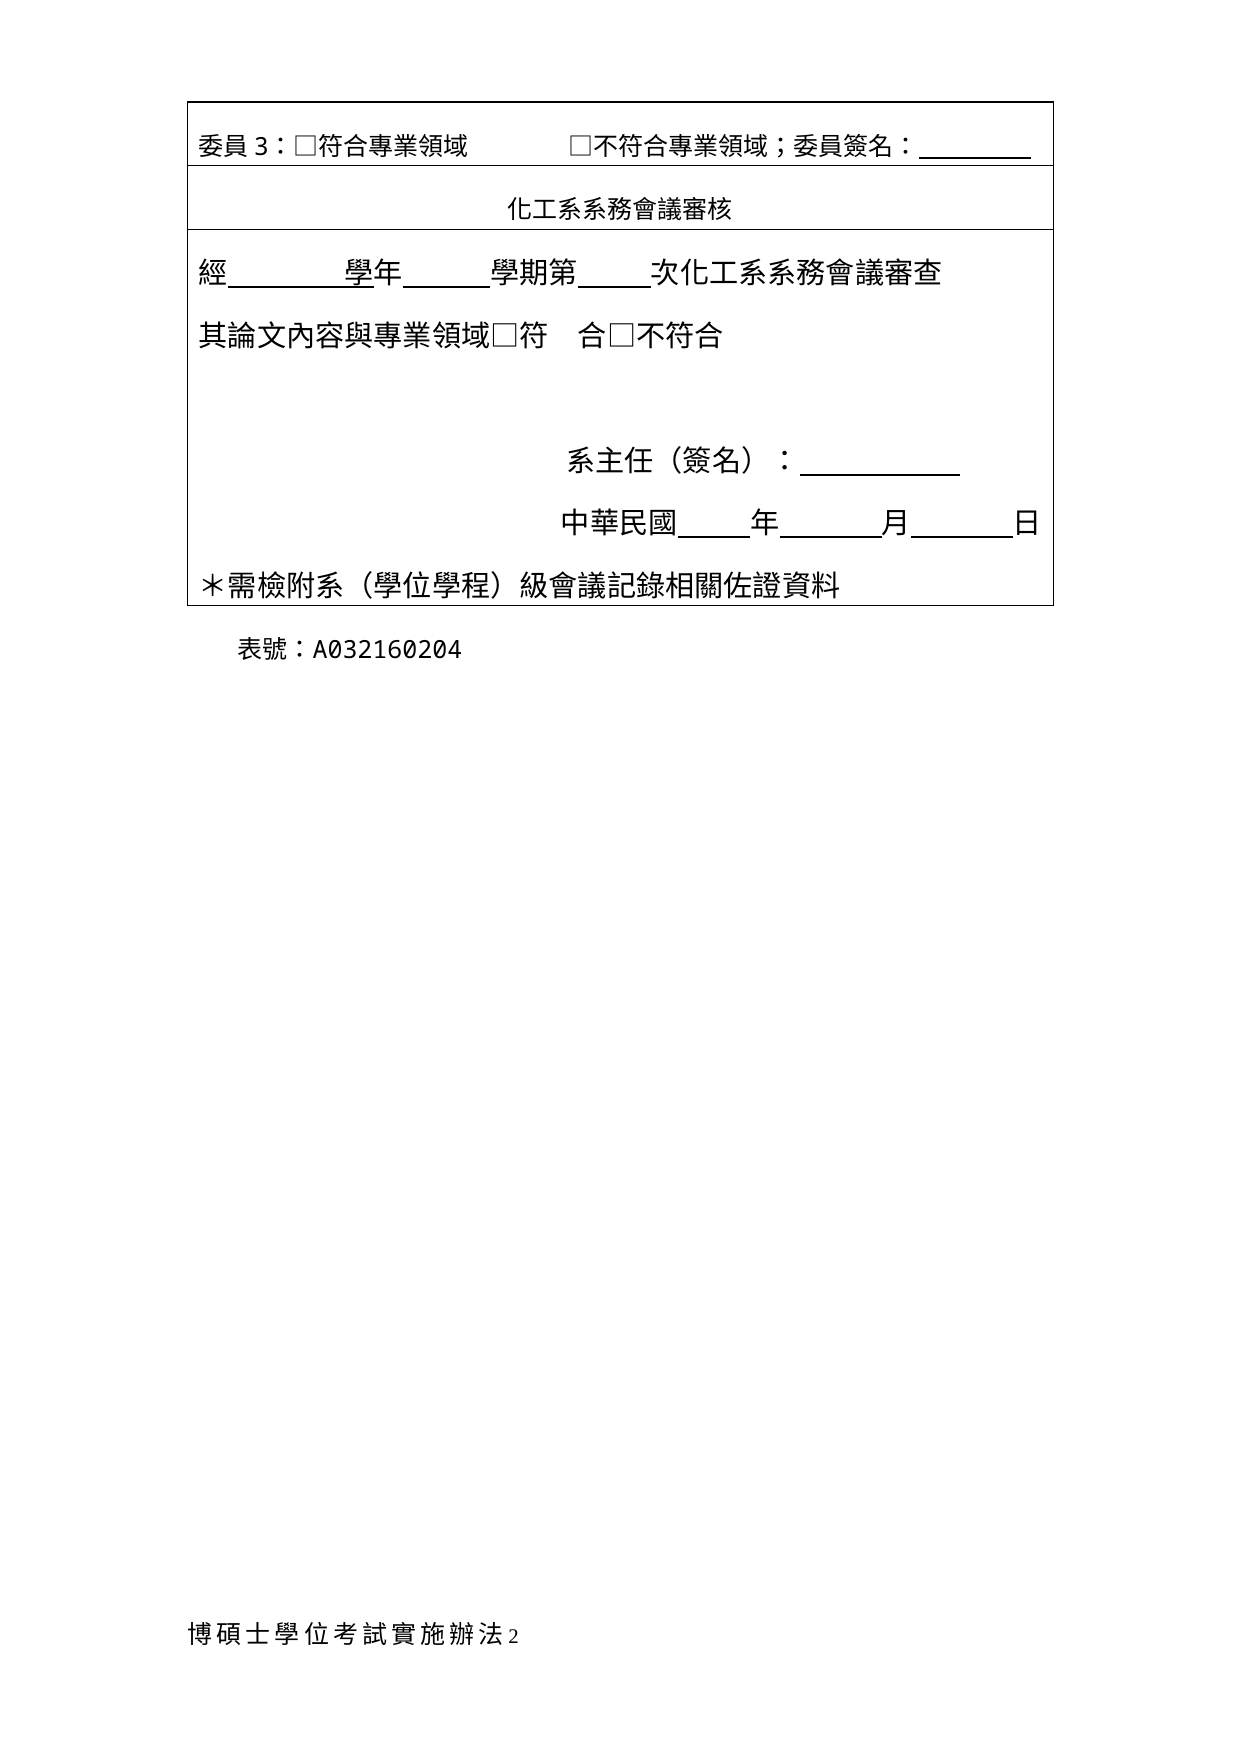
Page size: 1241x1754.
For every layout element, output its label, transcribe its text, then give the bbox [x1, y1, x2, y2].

table_cell 經 學年 學期第 次化工系系務會議審查 其論文內容與專業領域□符 合□不符合 系主任（簽名）： 中華民國 年 月 日 ＊需檢附系（學位學程）級會議記錄相關佐證資料 [188, 230, 1053, 604]
table_cell 委員3：□符合專業領域 □不符合專業領域；委員簽名： [188, 103, 1053, 165]
text 表號：A032160204 [187, 606, 1053, 668]
table_cell 化工系系務會議審核 [188, 166, 1053, 228]
